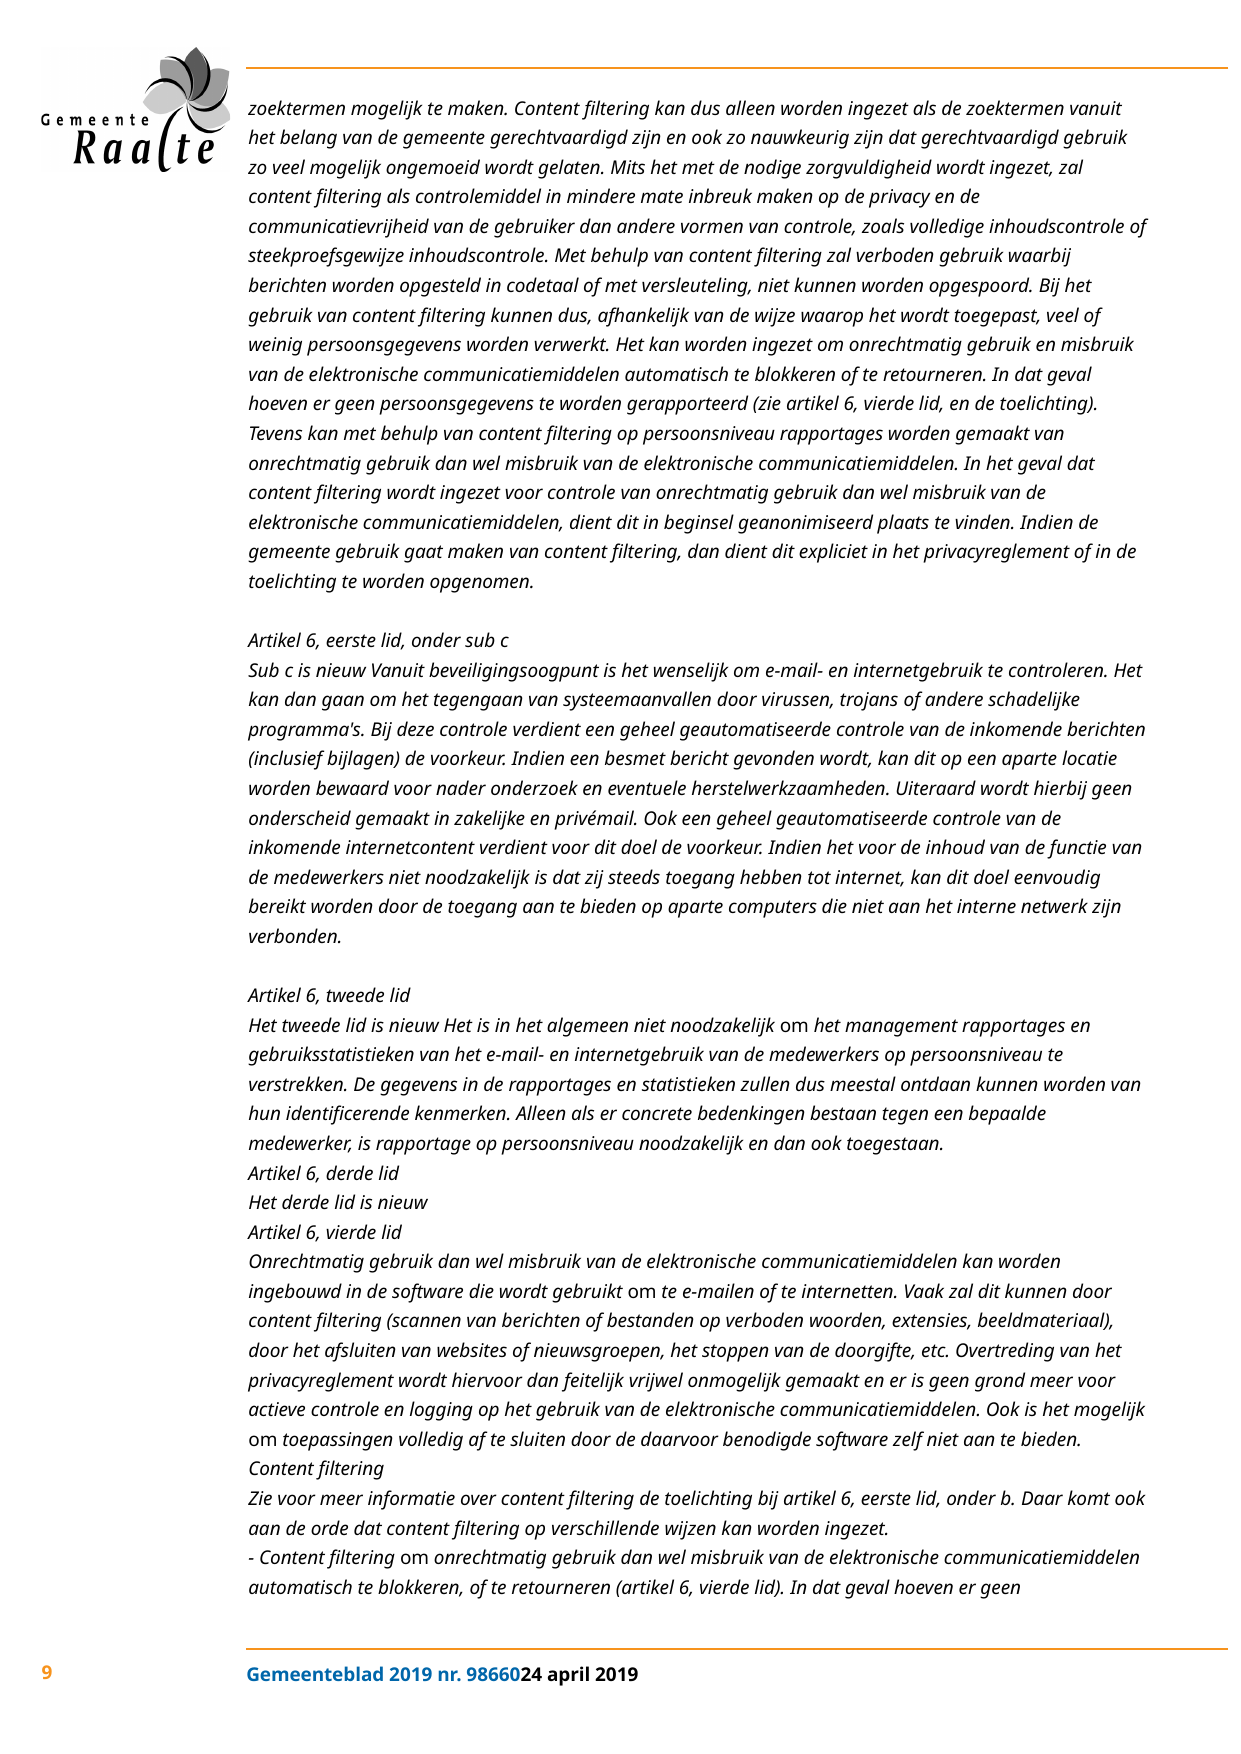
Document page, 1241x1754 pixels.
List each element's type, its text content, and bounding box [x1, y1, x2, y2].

text Artikel 6, tweede lid [248, 982, 1152, 1008]
text Zie voor meer informatie over content filtering de toelichting bij artikel 6, eerste lid, onder b. Daar komt ook aan de orde dat content filtering op verschillende wijzen kan worden ingezet. [248, 1485, 1152, 1541]
text Onrechtmatig gebruik dan wel misbruik van de elektronische communicatiemiddelen kan worden ingebouwd in de software die wordt gebruikt om te e-mailen of te internetten. Vaak zal dit kunnen door content filtering (scannen van berichten of bestanden op verboden woorden, extensies, beeldmateriaal), door het afsluiten van websites of nieuwsgroepen, het stoppen van de doorgifte, etc. Overtreding van het privacyreglement wordt hiervoor dan feitelijk vrijwel onmogelijk gemaakt en er is geen grond meer voor actieve controle en logging op het gebruik van de elektronische communicatiemiddelen. Ook is het mogelijk om toepassingen volledig af te sluiten door de daarvoor benodigde software zelf niet aan te bieden. [248, 1248, 1152, 1452]
text zoektermen mogelijk te maken. Content filtering kan dus alleen worden ingezet als de zoektermen vanuit het belang van de gemeente gerechtvaardigd zijn en ook zo nauwkeurig zijn dat gerechtvaardigd gebruik zo veel mogelijk ongemoeid wordt gelaten. Mits het met de nodige zorgvuldigheid wordt ingezet, zal content filtering als controlemiddel in mindere mate inbreuk maken op de privacy en de communicatievrijheid van de gebruiker dan andere vormen van controle, zoals volledige inhoudscontrole of steekproefsgewijze inhoudscontrole. Met behulp van content filtering zal verboden gebruik waarbij berichten worden opgesteld in codetaal of met versleuteling, niet kunnen worden opgespoord. Bij het gebruik van content filtering kunnen dus, afhankelijk van de wijze waarop het wordt toegepast, veel of weinig persoonsgegevens worden verwerkt. Het kan worden ingezet om onrechtmatig gebruik en misbruik van de elektronische communicatiemiddelen automatisch te blokkeren of te retourneren. In dat geval hoeven er geen persoonsgegevens te worden gerapporteerd (zie artikel 6, vierde lid, en de toelichting). Tevens kan met behulp van content filtering op persoonsniveau rapportages worden gemaakt van onrechtmatig gebruik dan wel misbruik van de elektronische communicatiemiddelen. In het geval dat content filtering wordt ingezet voor controle van onrechtmatig gebruik dan wel misbruik van de elektronische communicatiemiddelen, dient dit in beginsel geanonimiseerd plaats te vinden. Indien de gemeente gebruik gaat maken van content filtering, dan dient dit expliciet in het privacyreglement of in de toelichting te worden opgenomen. [248, 95, 1152, 594]
picture [41, 47, 231, 172]
text Sub c is nieuw Vanuit beveiligingsoogpunt is het wenselijk om e-mail- en internetgebruik te controleren. Het kan dan gaan om het tegengaan van systeemaanvallen door virussen, trojans of andere schadelijke programma's. Bij deze controle verdient een geheel geautomatiseerde controle van de inkomende berichten (inclusief bijlagen) de voorkeur. Indien een besmet bericht gevonden wordt, kan dit op een aparte locatie worden bewaard voor nader onderzoek en eventuele herstelwerkzaamheden. Uiteraard wordt hierbij geen onderscheid gemaakt in zakelijke en privémail. Ook een geheel geautomatiseerde controle van de inkomende internetcontent verdient voor dit doel de voorkeur. Indien het voor de inhoud van de functie van de medewerkers niet noodzakelijk is dat zij steeds toegang hebben tot internet, kan dit doel eenvoudig bereikt worden door de toegang aan te bieden op aparte computers die niet aan het interne netwerk zijn verbonden. [248, 657, 1152, 949]
text - Content filtering om onrechtmatig gebruik dan wel misbruik van de elektronische communicatiemiddelen automatisch te blokkeren, of te retourneren (artikel 6, vierde lid). In dat geval hoeven er geen [248, 1544, 1152, 1600]
text Content filtering [248, 1456, 1152, 1481]
text Het tweede lid is nieuw Het is in het algemeen niet noodzakelijk om het management rapportages en gebruiksstatistieken van het e-mail- en internetgebruik van de medewerkers op persoonsniveau te verstrekken. De gegevens in de rapportages en statistieken zullen dus meestal ontdaan kunnen worden van hun identificerende kenmerken. Alleen als er concrete bedenkingen bestaan tegen een bepaalde medewerker, is rapportage op persoonsniveau noodzakelijk en dan ook toegestaan. [248, 1012, 1152, 1156]
text Artikel 6, eerste lid, onder sub c [248, 627, 1152, 653]
text Het derde lid is nieuw [248, 1189, 1152, 1215]
text Artikel 6, vierde lid [248, 1219, 1152, 1245]
text Artikel 6, derde lid [248, 1160, 1152, 1186]
